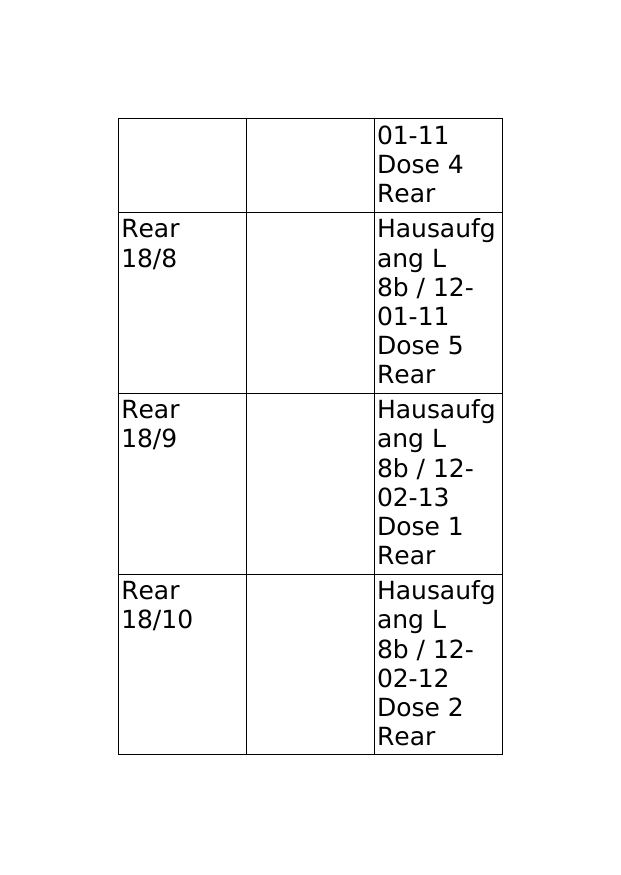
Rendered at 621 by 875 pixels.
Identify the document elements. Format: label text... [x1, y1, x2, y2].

table_cell [119, 119, 246, 212]
table_cell Hausaufgang L 8b / 12-01-11 Dose 5 Rear [375, 213, 502, 392]
table_cell Hausaufgang L 8b / 12-02-12 Dose 2 Rear [375, 575, 502, 754]
table_cell [247, 119, 374, 212]
table_cell Rear 18/8 [119, 213, 246, 392]
table_cell Rear 18/10 [119, 575, 246, 754]
table_cell 01-11 Dose 4 Rear [375, 119, 502, 212]
table_cell [247, 394, 374, 573]
table_cell Rear 18/9 [119, 394, 246, 573]
table_cell Hausaufgang L 8b / 12-02-13 Dose 1 Rear [375, 394, 502, 573]
table_cell [247, 213, 374, 392]
table_cell [247, 575, 374, 754]
